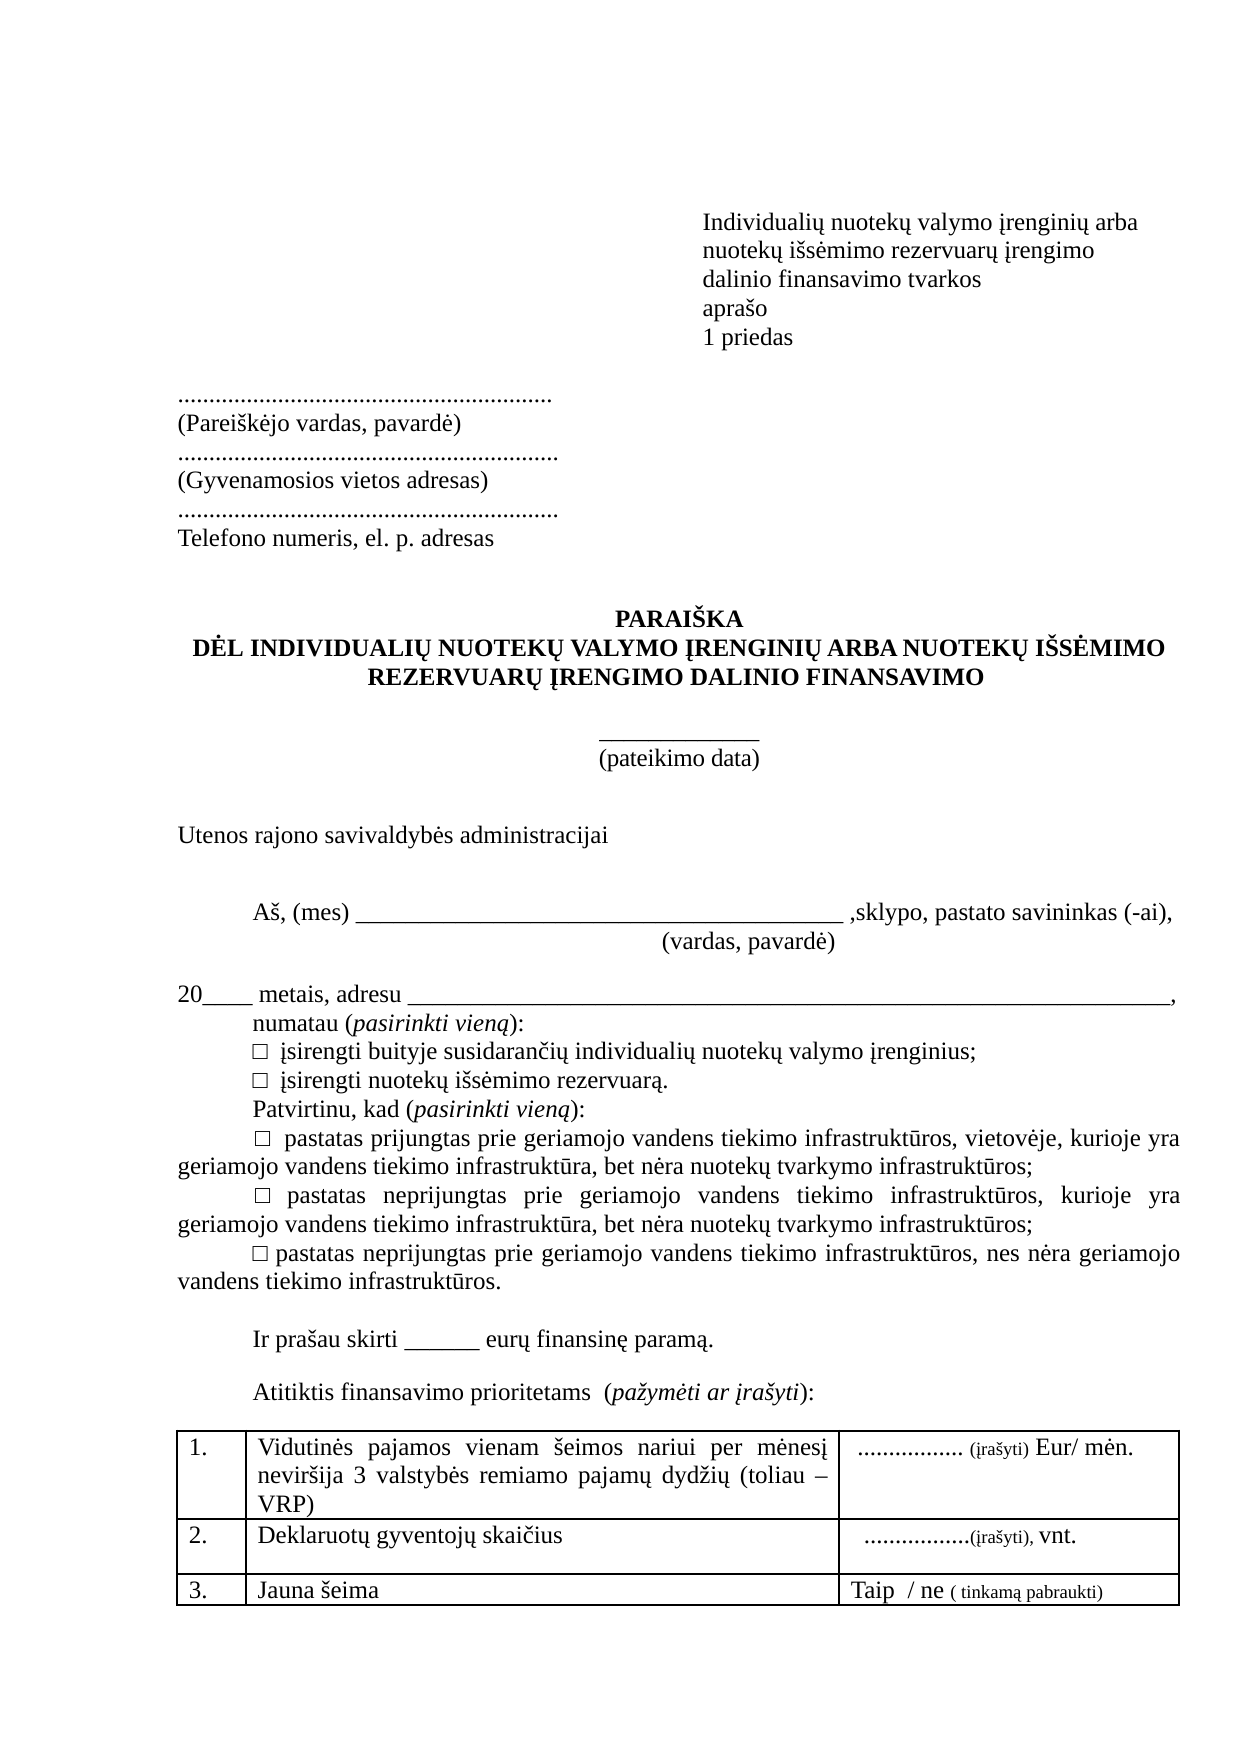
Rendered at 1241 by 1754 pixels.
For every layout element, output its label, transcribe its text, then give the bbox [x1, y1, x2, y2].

text aprašo [702, 293, 1181, 322]
text □ įsirengti nuotekų išsėmimo rezervuarą. [177, 1065, 1181, 1094]
text 20____ metais, adresu _____________________________________________________________, [177, 979, 1181, 1008]
text 1 priedas [702, 322, 1181, 350]
text _____________ [177, 715, 1181, 743]
table_header Vidutinės pajamos vienam šeimos nariui per mėnesį neviršija 3 valstybės remiamo pajamų dydžių (toliau – VRP) [247, 1432, 838, 1518]
text ............................................................. [177, 494, 1181, 523]
text Ir prašau skirti ______ eurų finansinę paramą. [177, 1324, 1181, 1353]
table_cell 3. [178, 1575, 245, 1603]
text ............................................................. [177, 437, 1181, 465]
text □ pastatas prijungtas prie geriamojo vandens tiekimo infrastruktūros, vietovėje, kurioje yra geriamojo vandens tiekimo infrastruktūra, bet nėra nuotekų tvarkymo infrastruktūros; [177, 1123, 1181, 1180]
table_cell Deklaruotų gyventojų skaičius [247, 1520, 838, 1573]
table_cell .................(įrašyti), vnt. [840, 1520, 1178, 1573]
text Atitiktis finansavimo prioritetams (pažymėti ar įrašyti): [177, 1377, 1181, 1405]
table_cell Jauna šeima [247, 1575, 838, 1603]
text nuotekų išsėmimo rezervuarų įrengimo [702, 235, 1181, 264]
text Aš, (mes) _______________________________________ ,sklypo, pastato savininkas (-ai), [177, 897, 1181, 926]
table_header ................. (įrašyti) Eur/ mėn. [840, 1432, 1178, 1518]
text (Gyvenamosios vietos adresas) [177, 465, 1181, 494]
table_header 1. [178, 1432, 245, 1518]
text DĖL INDIVIDUALIŲ NUOTEKŲ VALYMO ĮRENGINIŲ ARBA NUOTEKŲ IŠSĖMIMO REZERVUARŲ ĮRENGIMO DALINIO FINANSAVIMO [177, 633, 1181, 691]
text (pateikimo data) [177, 743, 1181, 772]
text Patvirtinu, kad (pasirinkti vieną): [177, 1094, 1181, 1123]
text numatau (pasirinkti vieną): [177, 1008, 1181, 1036]
text □ pastatas neprijungtas prie geriamojo vandens tiekimo infrastruktūros, nes nėra geriamojo vandens tiekimo infrastruktūros. [177, 1238, 1181, 1295]
table_cell 2. [178, 1520, 245, 1573]
text (Pareiškėjo vardas, pavardė) [177, 408, 1181, 437]
text □ pastatas neprijungtas prie geriamojo vandens tiekimo infrastruktūros, kurioje yra geriamojo vandens tiekimo infrastruktūra, bet nėra nuotekų tvarkymo infrastruktūros; [177, 1180, 1181, 1238]
text PARAIŠKA [177, 604, 1181, 633]
text dalinio finansavimo tvarkos [702, 264, 1181, 293]
table_cell Taip / ne ( tinkamą pabraukti) [840, 1575, 1178, 1603]
text Telefono numeris, el. p. adresas [177, 523, 1181, 552]
text ............................................................ [177, 379, 1181, 408]
text (vardas, pavardė) [177, 926, 1181, 955]
text □ įsirengti buityje susidarančių individualių nuotekų valymo įrenginius; [177, 1036, 1181, 1065]
text Individualių nuotekų valymo įrenginių arba [702, 207, 1181, 235]
text Utenos rajono savivaldybės administracijai [177, 820, 1181, 849]
